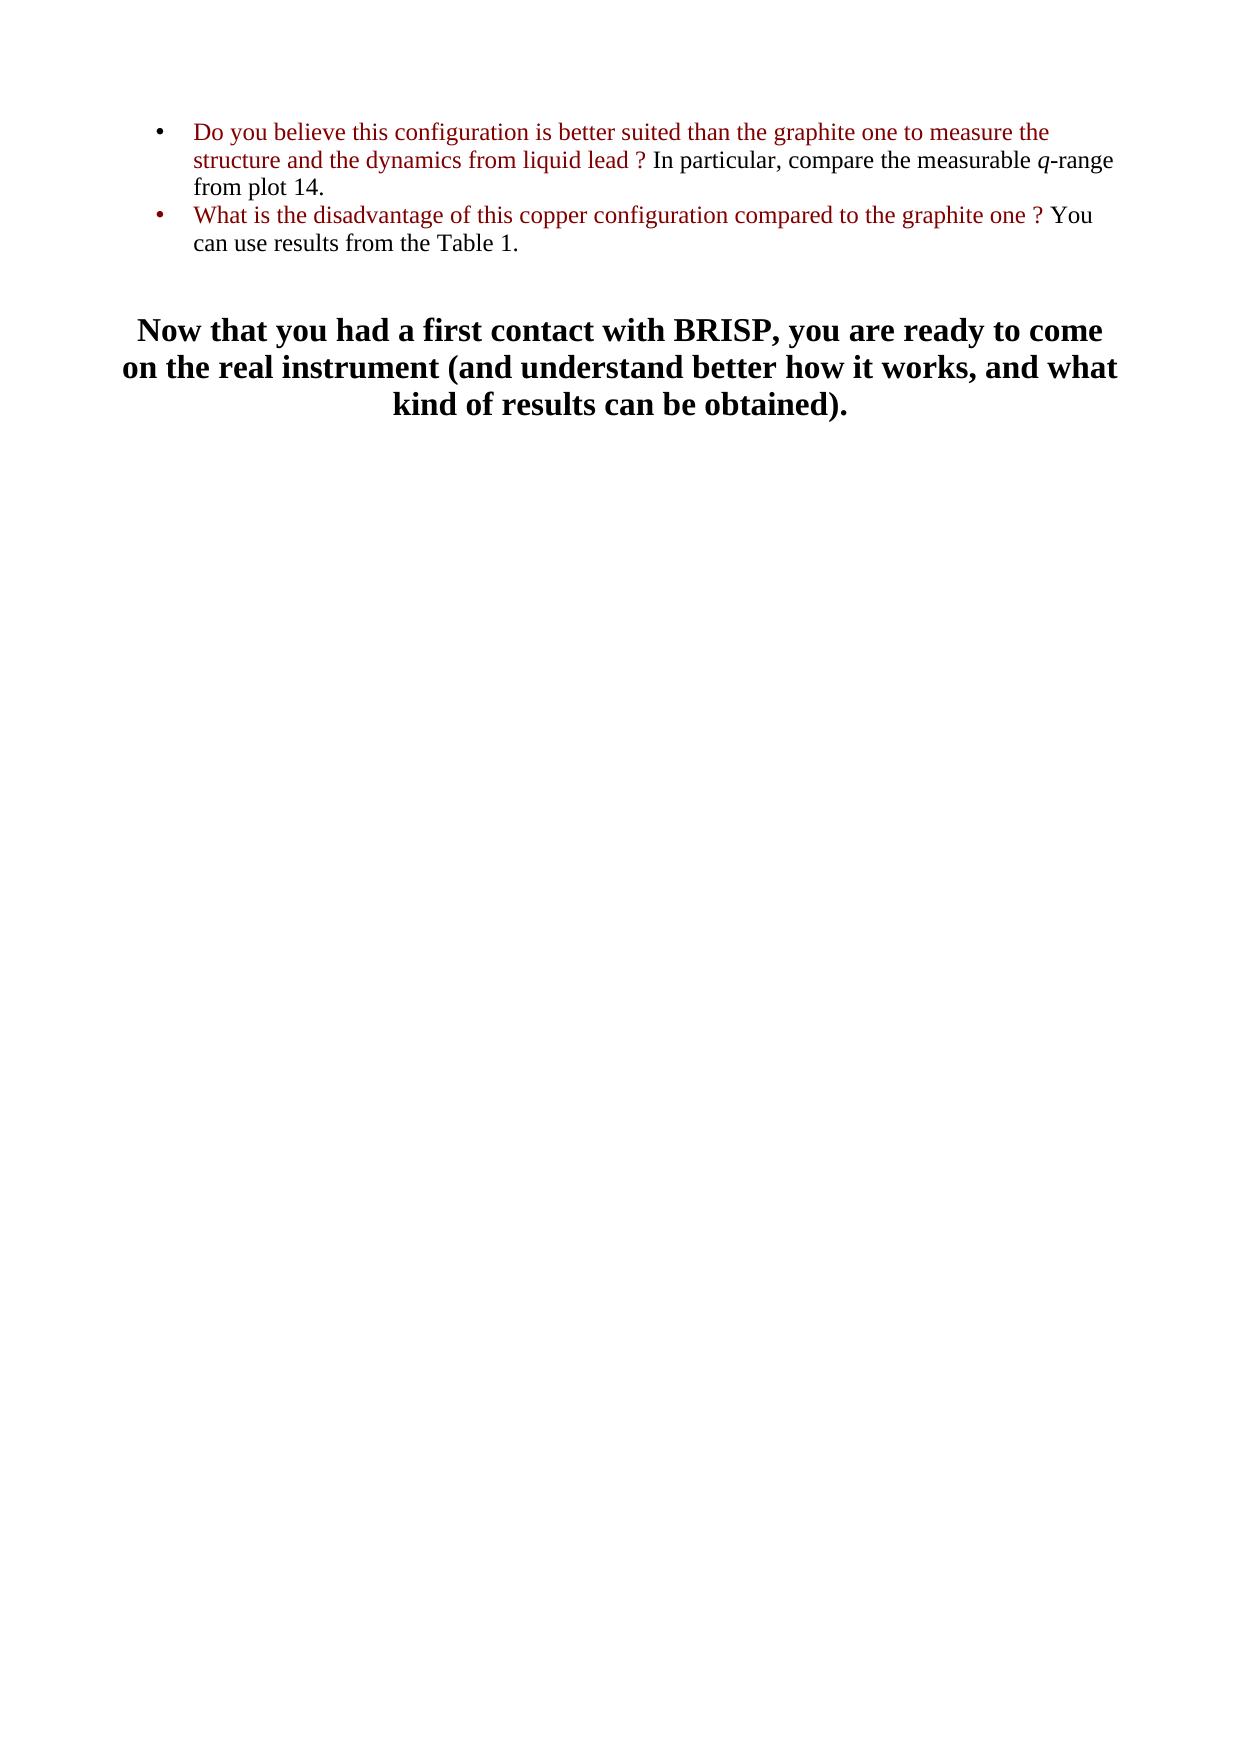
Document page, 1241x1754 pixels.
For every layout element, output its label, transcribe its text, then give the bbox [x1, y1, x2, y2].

list Do you believe this configuration is better suited than the graphite one to measure the structure and the dynamics from liquid lead ? In particular, compare the measurable q-range from plot 14. [156, 118, 1122, 201]
text Now that you had a first contact with BRISP, you are ready to come on the real instrument (and understand better how it works, and what kind of results can be obtained). [118, 312, 1122, 423]
list What is the disadvantage of this copper configuration compared to the graphite one ? You can use results from the Table 1. [156, 201, 1122, 257]
